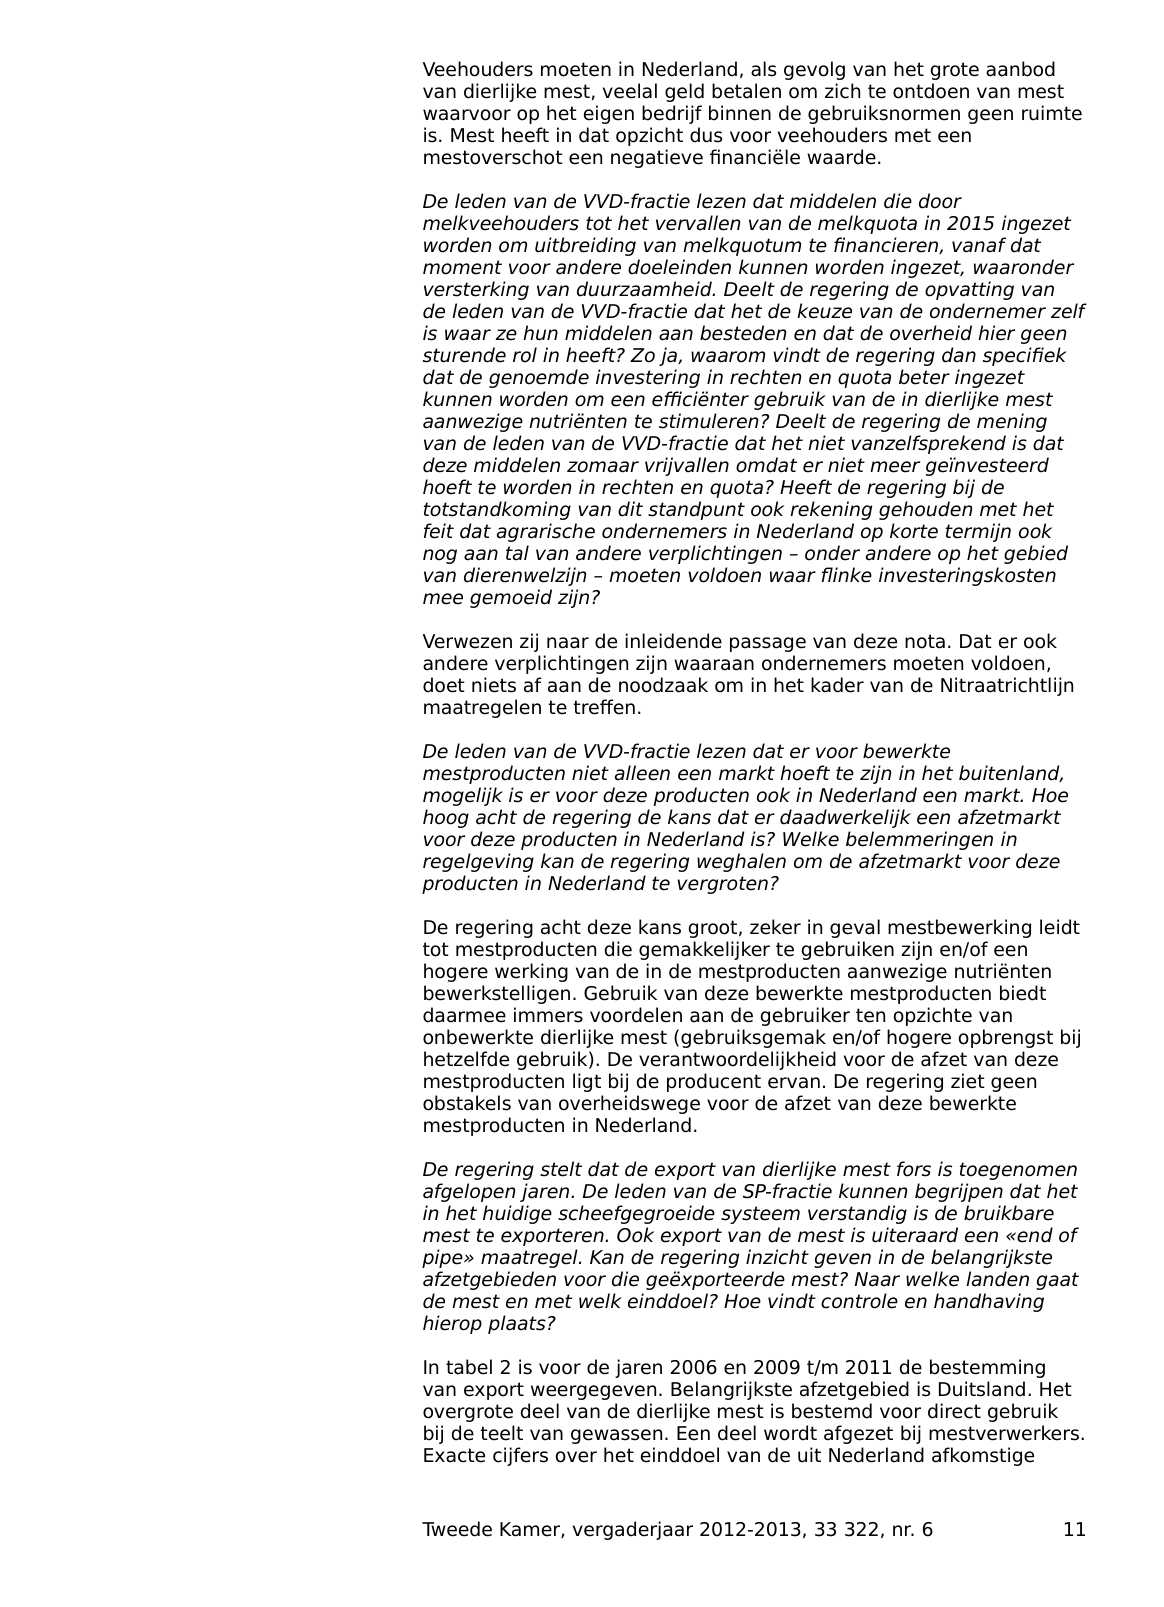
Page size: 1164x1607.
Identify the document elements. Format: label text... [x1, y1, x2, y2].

text De regering acht deze kans groot, zeker in geval mestbewerking leidt tot mestproducten die gemakkelijker te gebruiken zijn en/of een hogere werking van de in de mestproducten aanwezige nutriënten bewerkstelligen. Gebruik van deze bewerkte mestproducten biedt daarmee immers voordelen aan de gebruiker ten opzichte van onbewerkte dierlijke mest (gebruiksgemak en/of hogere opbrengst bij hetzelfde gebruik). De verantwoordelijkheid voor de afzet van deze mestproducten ligt bij de producent ervan. De regering ziet geen obstakels van overheidswege voor de afzet van deze bewerkte mestproducten in Nederland. [422, 917, 1087, 1137]
text In tabel 2 is voor de jaren 2006 en 2009 t/m 2011 de bestemming van export weergegeven. Belangrijkste afzetgebied is Duitsland. Het overgrote deel van de dierlijke mest is bestemd voor direct gebruik bij de teelt van gewassen. Een deel wordt afgezet bij mestverwerkers. Exacte cijfers over het einddoel van de uit Nederland afkomstige [422, 1357, 1087, 1467]
text De leden van de VVD-fractie lezen dat er voor bewerkte mestproducten niet alleen een markt hoeft te zijn in het buitenland, mogelijk is er voor deze producten ook in Nederland een markt. Hoe hoog acht de regering de kans dat er daadwerkelijk een afzetmarkt voor deze producten in Nederland is? Welke belemmeringen in regelgeving kan de regering weghalen om de afzetmarkt voor deze producten in Nederland te vergroten? [422, 741, 1087, 895]
text De leden van de VVD-fractie lezen dat middelen die door melkveehouders tot het vervallen van de melkquota in 2015 ingezet worden om uitbreiding van melkquotum te financieren, vanaf dat moment voor andere doeleinden kunnen worden ingezet, waaronder versterking van duurzaamheid. Deelt de regering de opvatting van de leden van de VVD-fractie dat het de keuze van de ondernemer zelf is waar ze hun middelen aan besteden en dat de overheid hier geen sturende rol in heeft? Zo ja, waarom vindt de regering dan specifiek dat de genoemde investering in rechten en quota beter ingezet kunnen worden om een efficiënter gebruik van de in dierlijke mest aanwezige nutriënten te stimuleren? Deelt de regering de mening van de leden van de VVD-fractie dat het niet vanzelfsprekend is dat deze middelen zomaar vrijvallen omdat er niet meer geïnvesteerd hoeft te worden in rechten en quota? Heeft de regering bij de totstandkoming van dit standpunt ook rekening gehouden met het feit dat agrarische ondernemers in Nederland op korte termijn ook nog aan tal van andere verplichtingen – onder andere op het gebied van dierenwelzijn – moeten voldoen waar flinke investeringskosten mee gemoeid zijn? [422, 191, 1087, 609]
text Verwezen zij naar de inleidende passage van deze nota. Dat er ook andere verplichtingen zijn waaraan ondernemers moeten voldoen, doet niets af aan de noodzaak om in het kader van de Nitraatrichtlijn maatregelen te treffen. [422, 631, 1087, 719]
text De regering stelt dat de export van dierlijke mest fors is toegenomen afgelopen jaren. De leden van de SP-fractie kunnen begrijpen dat het in het huidige scheefgegroeide systeem verstandig is de bruikbare mest te exporteren. Ook export van de mest is uiteraard een «end of pipe» maatregel. Kan de regering inzicht geven in de belangrijkste afzetgebieden voor die geëxporteerde mest? Naar welke landen gaat de mest en met welk einddoel? Hoe vindt controle en handhaving hierop plaats? [422, 1159, 1087, 1335]
text Veehouders moeten in Nederland, als gevolg van het grote aanbod van dierlijke mest, veelal geld betalen om zich te ontdoen van mest waarvoor op het eigen bedrijf binnen de gebruiksnormen geen ruimte is. Mest heeft in dat opzicht dus voor veehouders met een mestoverschot een negatieve financiële waarde. [422, 59, 1087, 169]
